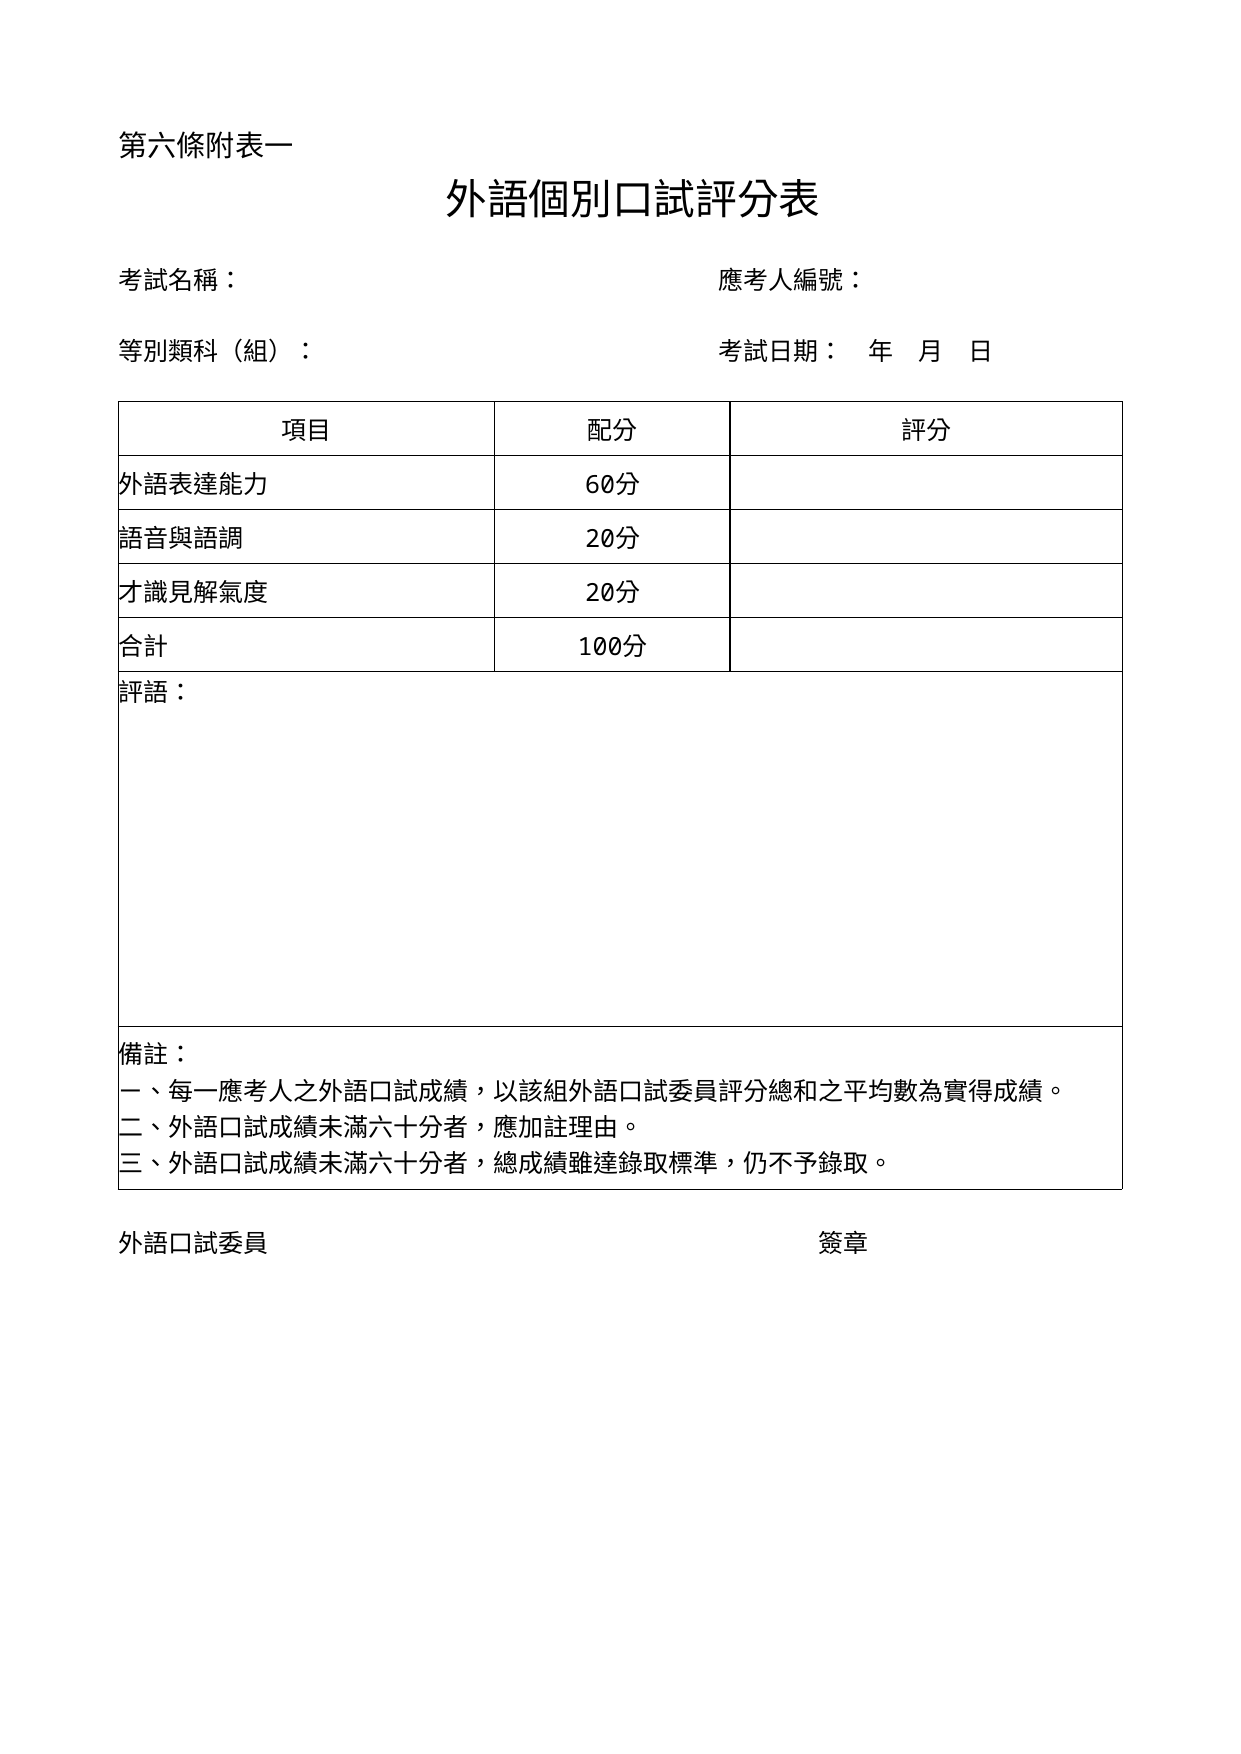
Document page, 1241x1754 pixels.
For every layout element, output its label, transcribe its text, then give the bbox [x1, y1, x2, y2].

table_cell 20分 [495, 564, 729, 617]
table_cell [731, 564, 1122, 617]
text 外語口試委員 簽章 [118, 1223, 1122, 1259]
table_cell [731, 510, 1122, 563]
text 外語個別口試評分表 [118, 166, 1122, 227]
table_header 評分 [731, 402, 1122, 455]
table_cell [731, 456, 1122, 509]
table_cell 20分 [495, 510, 729, 563]
table_cell 合計 [119, 618, 494, 671]
table_cell 備註： ㄧ、每一應考人之外語口試成績，以該組外語口試委員評分總和之平均數為實得成績。 二、外語口試成績未滿六十分者，應加註理由。 三、外語口試成績未滿六十分者，總成績雖達錄取標準，仍不予錄取。 [119, 1027, 1122, 1188]
text 第六條附表一 [118, 118, 1064, 166]
table_cell 才識見解氣度 [119, 564, 494, 617]
table_cell [731, 618, 1122, 671]
table_cell 語音與語調 [119, 510, 494, 563]
table_header 配分 [495, 402, 729, 455]
table_cell 100分 [495, 618, 729, 671]
table_header 項目 [119, 402, 494, 455]
text 等別類科（組）： 考試日期： 年 月 日 [118, 331, 1122, 367]
table_cell 60分 [495, 456, 729, 509]
table_cell 外語表達能力 [119, 456, 494, 509]
table_cell 評語： [119, 672, 1122, 1026]
text 考試名稱： 應考人編號： [118, 261, 1122, 297]
